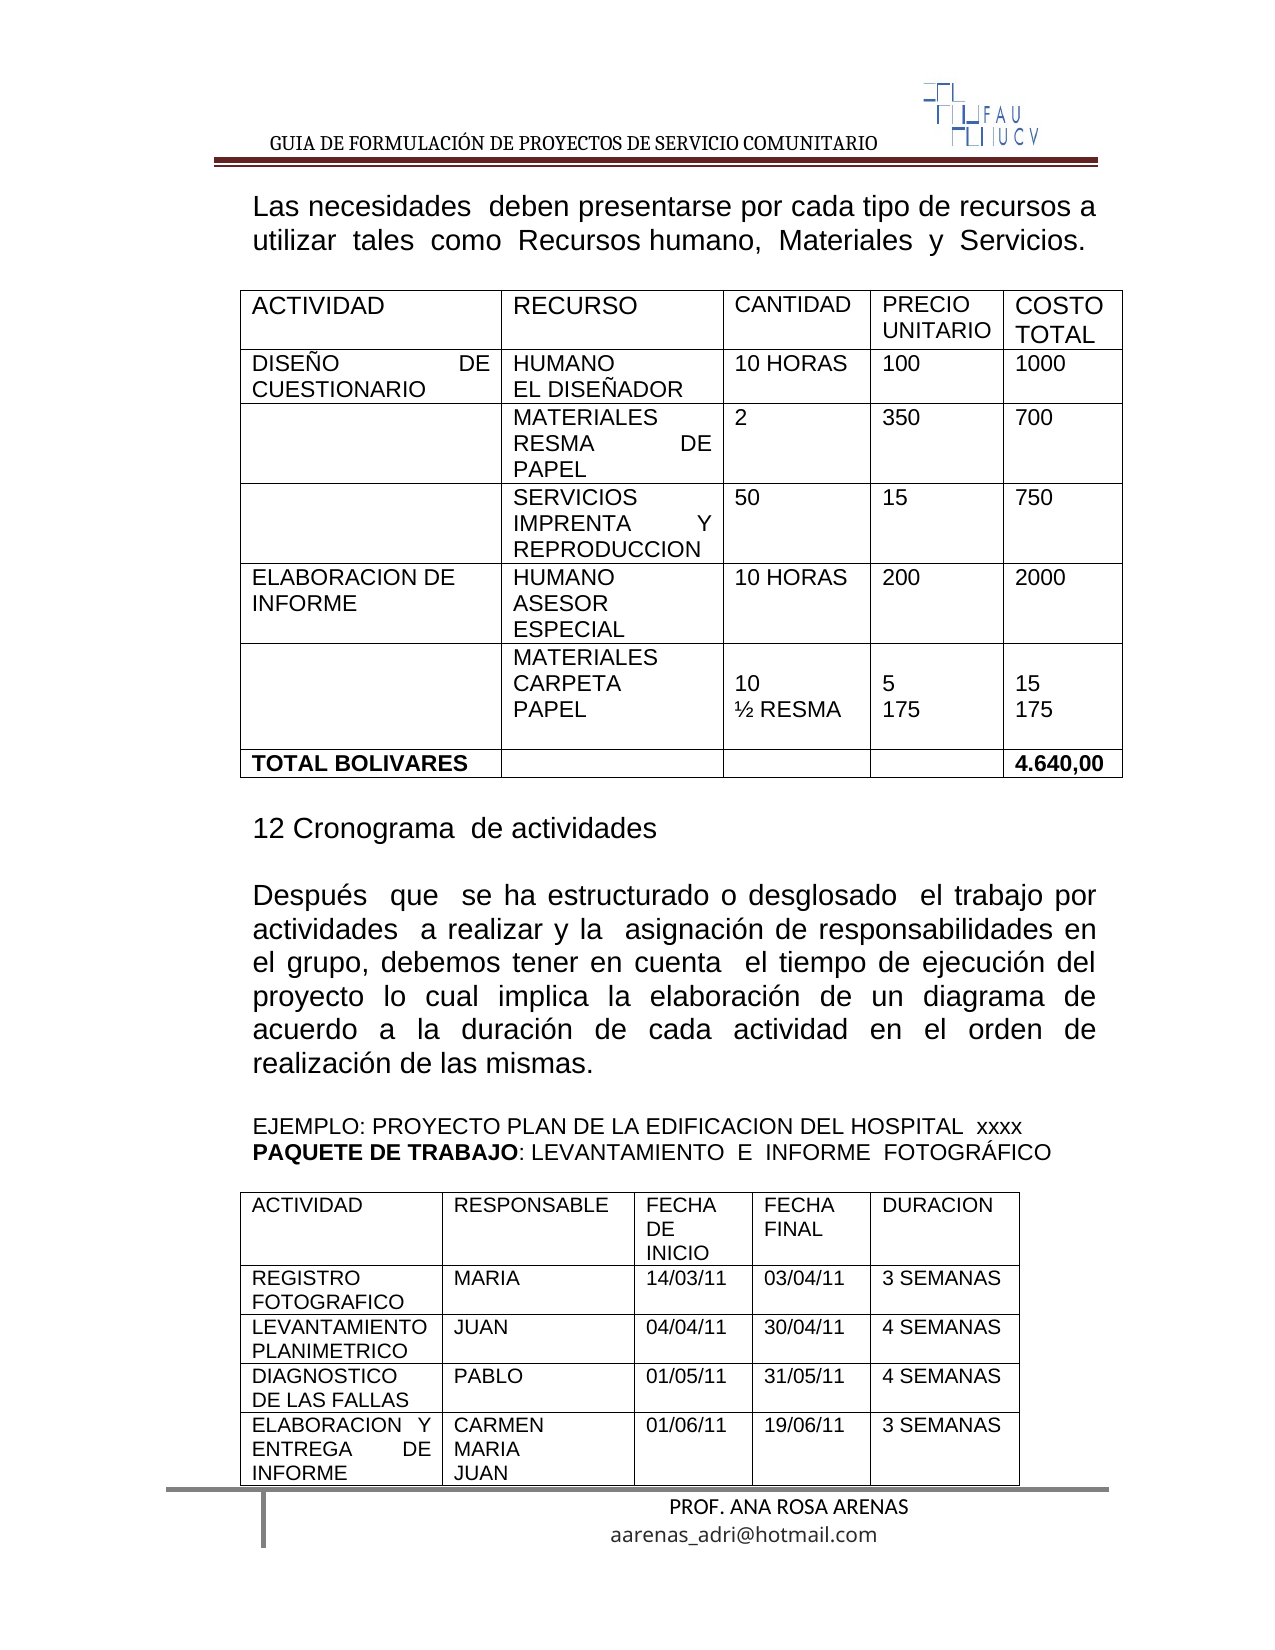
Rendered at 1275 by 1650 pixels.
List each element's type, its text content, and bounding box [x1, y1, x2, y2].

table_cell PABLO [443, 1364, 634, 1412]
table_cell 4.640,00 [1004, 750, 1122, 777]
table_cell MARIA [443, 1266, 634, 1314]
table_cell CARMEN MARIA JUAN [443, 1413, 634, 1485]
table_cell 15 [871, 484, 1003, 563]
table_cell 31/05/11 [753, 1364, 870, 1412]
list 12 Cronograma de actividades [252, 811, 1098, 845]
table_cell 04/04/11 [635, 1315, 752, 1363]
table_cell 01/06/11 [635, 1413, 752, 1485]
list Las necesidades deben presentarse por cada tipo de recursos a utilizar tales como Recursos humano, Materiales y Servicios. [252, 189, 1098, 257]
table_header ACTIVIDAD [241, 1193, 442, 1265]
list EJEMPLO: PROYECTO PLAN DE LA EDIFICACION DEL HOSPITAL xxxx [252, 1113, 1098, 1139]
table_cell ELABORACION DE INFORME [241, 564, 501, 643]
table_cell 01/05/11 [635, 1364, 752, 1412]
table_cell 3 SEMANAS [871, 1266, 1019, 1314]
table_cell ELABORACION Y ENTREGA DE INFORME [241, 1413, 442, 1485]
table_cell [871, 750, 1003, 777]
table_cell DIAGNOSTICO DE LAS FALLAS [241, 1364, 442, 1412]
table_cell 4 SEMANAS [871, 1315, 1019, 1363]
table_cell JUAN [443, 1315, 634, 1363]
table_cell 5 175 [871, 644, 1003, 749]
table_cell 200 [871, 564, 1003, 643]
table_cell 10 ½ RESMA [724, 644, 870, 749]
table_cell 2000 [1004, 564, 1122, 643]
table_header PRECIO UNITARIO [871, 291, 1003, 349]
table_cell 03/04/11 [753, 1266, 870, 1314]
table_header CANTIDAD [724, 291, 870, 349]
table_header FECHA DE INICIO [635, 1193, 752, 1265]
table_cell MATERIALES CARPETA PAPEL [502, 644, 723, 749]
table_header FECHA FINAL [753, 1193, 870, 1265]
table_cell REGISTRO FOTOGRAFICO [241, 1266, 442, 1314]
table_cell HUMANO EL DISEÑADOR [502, 350, 723, 402]
table_header RECURSO [502, 291, 723, 349]
table_cell 10 HORAS [724, 564, 870, 643]
table_cell 19/06/11 [753, 1413, 870, 1485]
table_cell [241, 644, 501, 749]
table_header DURACION [871, 1193, 1019, 1265]
table_cell [241, 404, 501, 482]
table_cell 10 HORAS [724, 350, 870, 402]
table_cell 1000 [1004, 350, 1122, 402]
table_cell MATERIALES RESMA DE PAPEL [502, 404, 723, 482]
table_cell 700 [1004, 404, 1122, 482]
table_cell 15 175 [1004, 644, 1122, 749]
table_cell TOTAL BOLIVARES [241, 750, 501, 777]
table_cell [724, 750, 870, 777]
table_header COSTO TOTAL [1004, 291, 1122, 349]
list PAQUETE DE TRABAJO: LEVANTAMIENTO E INFORME FOTOGRÁFICO [252, 1139, 1098, 1166]
list Después que se ha estructurado o desglosado el trabajo por actividades a realizar y la asignación de responsabilidades en el grupo, debemos tener en cuenta el tiempo de ejecución del proyecto lo cual implica la elaboración de un diagrama de acuerdo a la duración de cada actividad en el orden de realización de las mismas. [252, 878, 1098, 1079]
table_cell 350 [871, 404, 1003, 482]
table_cell HUMANO ASESOR ESPECIAL [502, 564, 723, 643]
table_cell 750 [1004, 484, 1122, 563]
table_cell SERVICIOS IMPRENTA Y REPRODUCCION [502, 484, 723, 563]
table_cell 100 [871, 350, 1003, 402]
picture [923, 71, 1043, 150]
table_cell [241, 484, 501, 563]
table_cell 50 [724, 484, 870, 563]
table_cell 2 [724, 404, 870, 482]
table_cell [502, 750, 723, 777]
table_cell 30/04/11 [753, 1315, 870, 1363]
table_header ACTIVIDAD [241, 291, 501, 349]
table_cell DISEÑO DE CUESTIONARIO [241, 350, 501, 402]
table_header RESPONSABLE [443, 1193, 634, 1265]
table_cell LEVANTAMIENTO PLANIMETRICO [241, 1315, 442, 1363]
table_cell 4 SEMANAS [871, 1364, 1019, 1412]
table_cell 3 SEMANAS [871, 1413, 1019, 1485]
table_cell 14/03/11 [635, 1266, 752, 1314]
